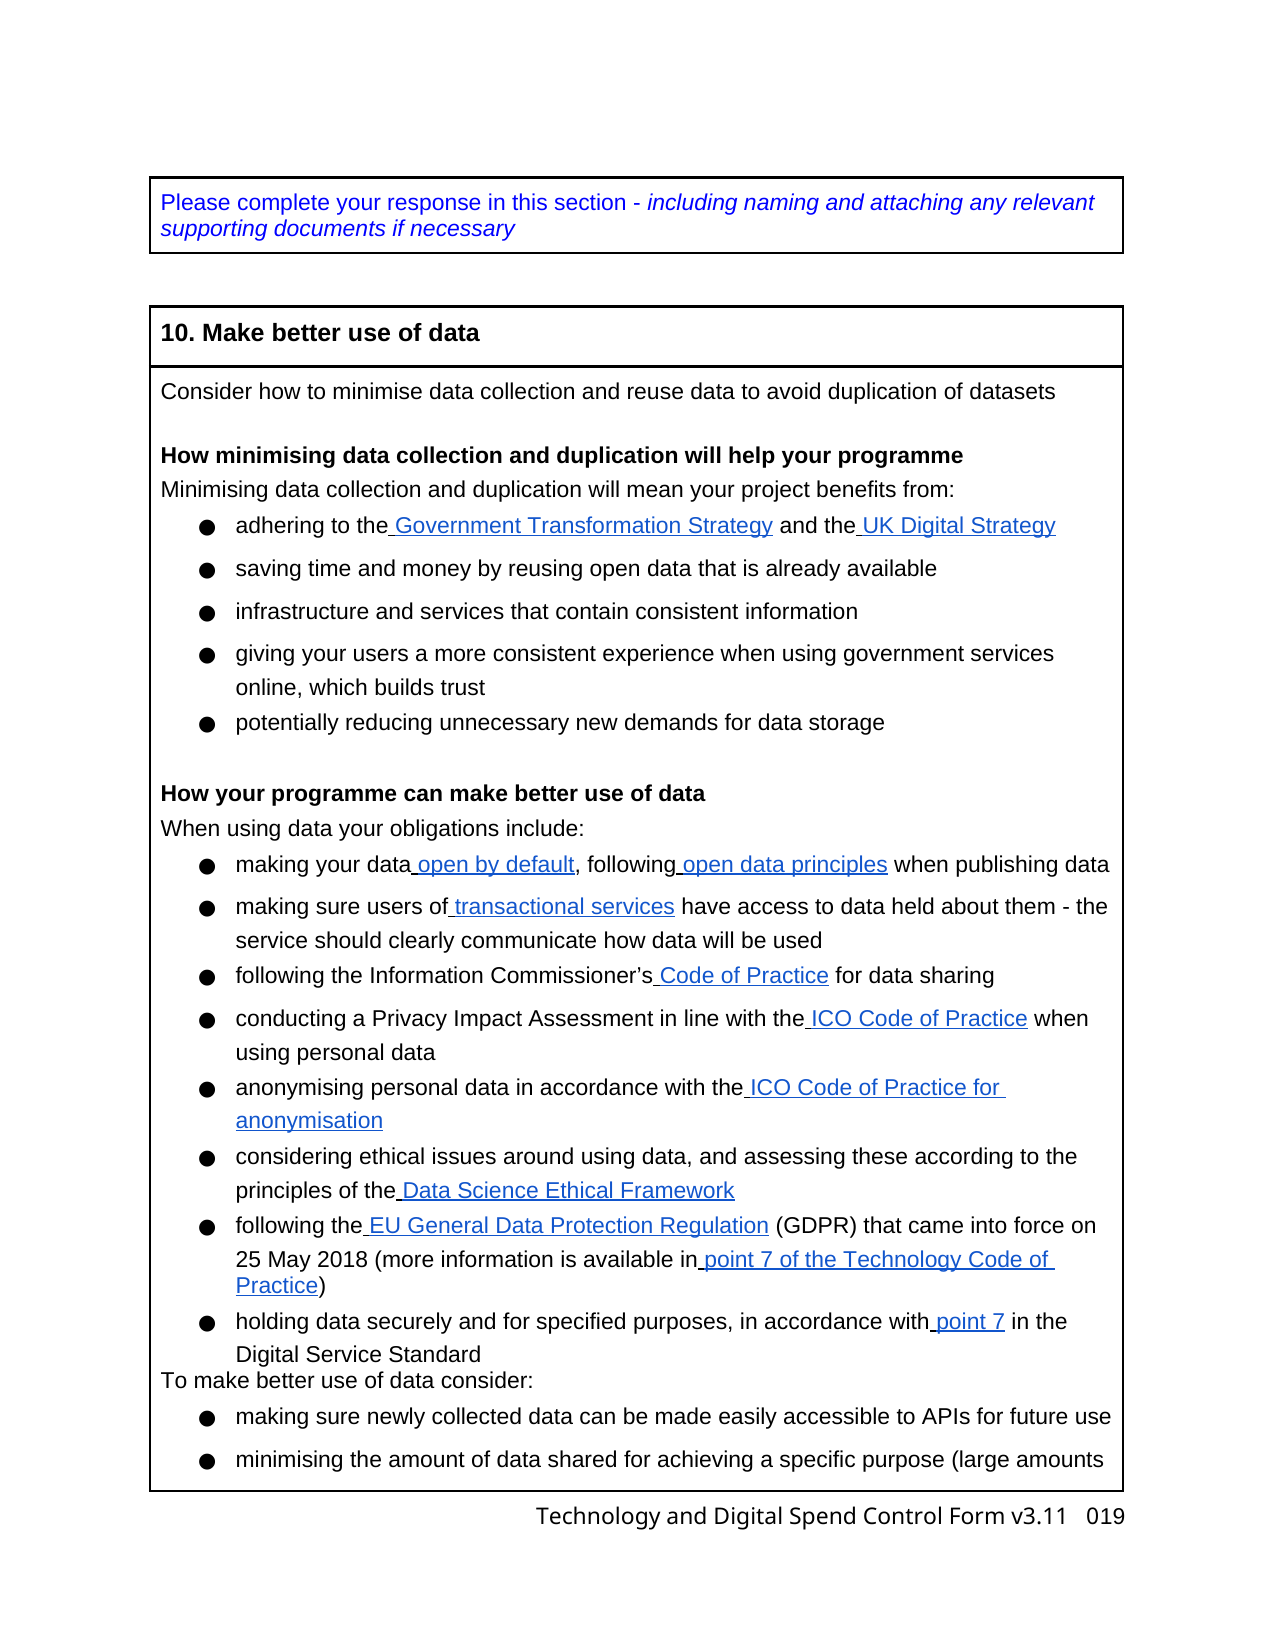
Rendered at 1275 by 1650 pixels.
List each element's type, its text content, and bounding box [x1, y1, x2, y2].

table_cell Consider how to minimise data collection and reuse data to avoid duplication of datasets How minimising data collection and duplication will help your programme Minimising data collection and duplication will mean your project benefits from: adhering to the Government Transformation Strategy and the UK Digital Strategy saving time and money by reusing open data that is already available infrastructure and services that contain consistent information giving your users a more consistent experience when using government services online, which builds trust potentially reducing unnecessary new demands for data storage How your programme can make better use of data When using data your obligations include: making your data open by default, following open data principles when publishing data making sure users of transactional services have access to data held about them - the service should clearly communicate how data will be used following the Information Commissioner’s Code of Practice for data sharing conducting a Privacy Impact Assessment in line with the ICO Code of Practice when using personal data anonymising personal data in accordance with the ICO Code of Practice for anonymisation considering ethical issues around using data, and assessing these according to the principles of the Data Science Ethical Framework following the EU General Data Protection Regulation (GDPR) that came into force on 25 May 2018 (more information is available in point 7 of the Technology Code of Practice) holding data securely and for specified purposes, in accordance with point 7 in the Digital Service Standard To make better use of data consider: making sure newly collected data can be made easily accessible to APIs for future use minimising the amount of data shared for achieving a specific purpose (large amounts [151, 368, 1122, 1489]
table_header 10. Make better use of data [151, 308, 1122, 365]
table_cell Please complete your response in this section - including naming and attaching any relevant supporting documents if necessary [151, 179, 1122, 252]
